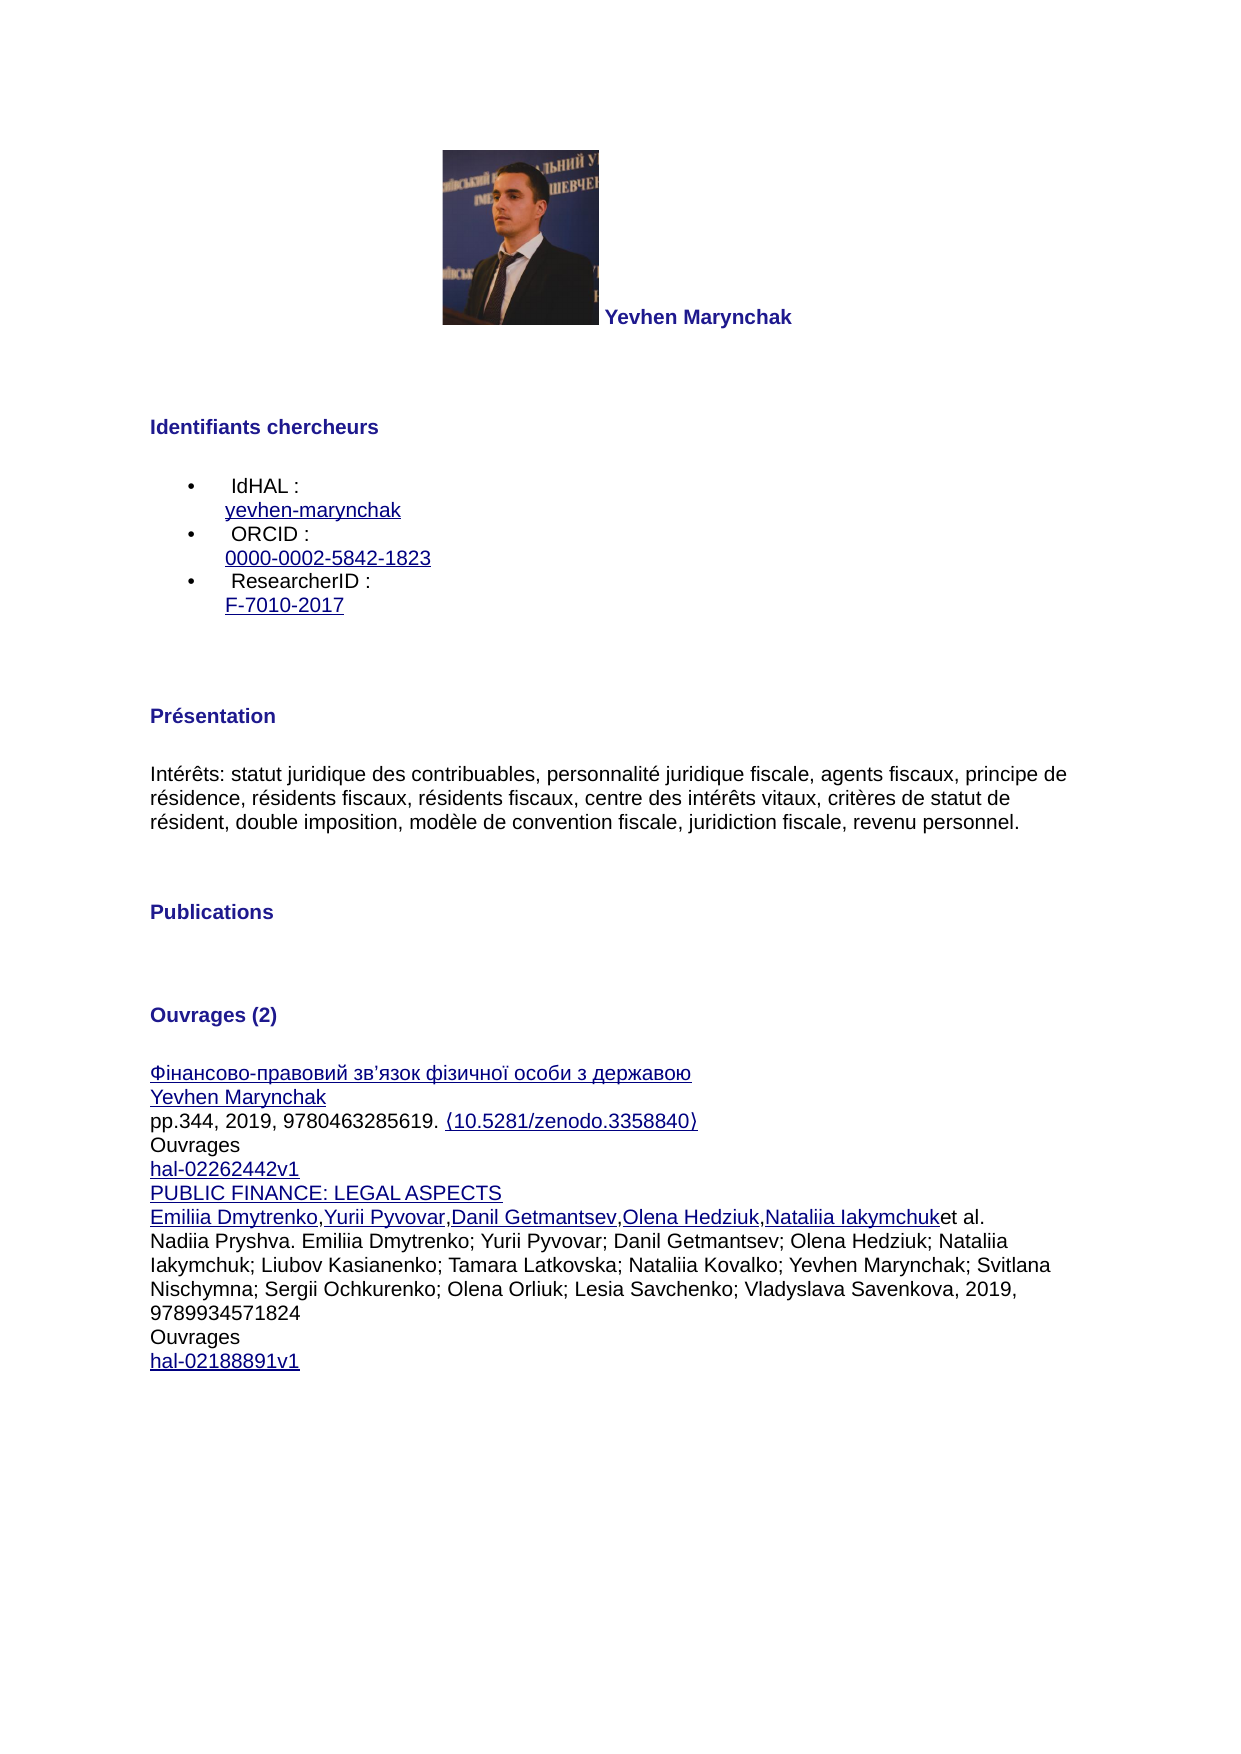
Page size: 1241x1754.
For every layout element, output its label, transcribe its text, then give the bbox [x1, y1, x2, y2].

subtitle Yevhen Marynchak [150, 150, 1090, 329]
subtitle Ouvrages (2) [150, 1003, 1090, 1027]
subtitle Publications [150, 899, 1090, 923]
picture [442, 150, 599, 325]
text Intérêts: statut juridique des contribuables, personnalité juridique fiscale, agents fiscaux, principe de résidence, résidents fiscaux, résidents fiscaux, centre des intérêts vitaux, critères de statut de résident, double imposition, modèle de convention fiscale, juridiction fiscale, revenu personnel. [150, 762, 1090, 834]
subtitle Présentation [150, 704, 1090, 728]
list IdHAL : [187, 473, 1090, 497]
table_header Фінансово-правовий зв’язок фізичної особи з державою Yevhen Marynchak pp.344, 2019, 9780463285619. ⟨10.5281/zenodo.3358840⟩ Ouvrages hal-02262442v1 [150, 1061, 1090, 1181]
table_cell PUBLIC FINANCE: LEGAL ASPECTS Emiliia Dmytrenko,Yurii Pyvovar,Danil Getmantsev,Olena Hedziuk,Nataliia Iakymchuket al. Nadiia Pryshva. Emiliia Dmytrenko; Yurii Pyvovar; Danil Getmantsev; Olena Hedziuk; Nataliia Iakymchuk; Liubov Kasianenko; Tamara Latkovska; Nataliia Kovalko; Yevhen Marynchak; Svitlana Nischymna; Sergii Ochkurenko; Olena Orliuk; Lesia Savchenko; Vladyslava Savenkova, 2019, 9789934571824 Ouvrages hal-02188891v1 [150, 1181, 1090, 1372]
list 0000-0002-5842-1823 [187, 545, 1090, 569]
list F-7010-2017 [187, 593, 1090, 617]
list ResearcherID : [187, 569, 1090, 593]
subtitle Identifiants chercheurs [150, 415, 1090, 439]
list ORCID : [187, 521, 1090, 545]
list yevhen-marynchak [187, 497, 1090, 521]
